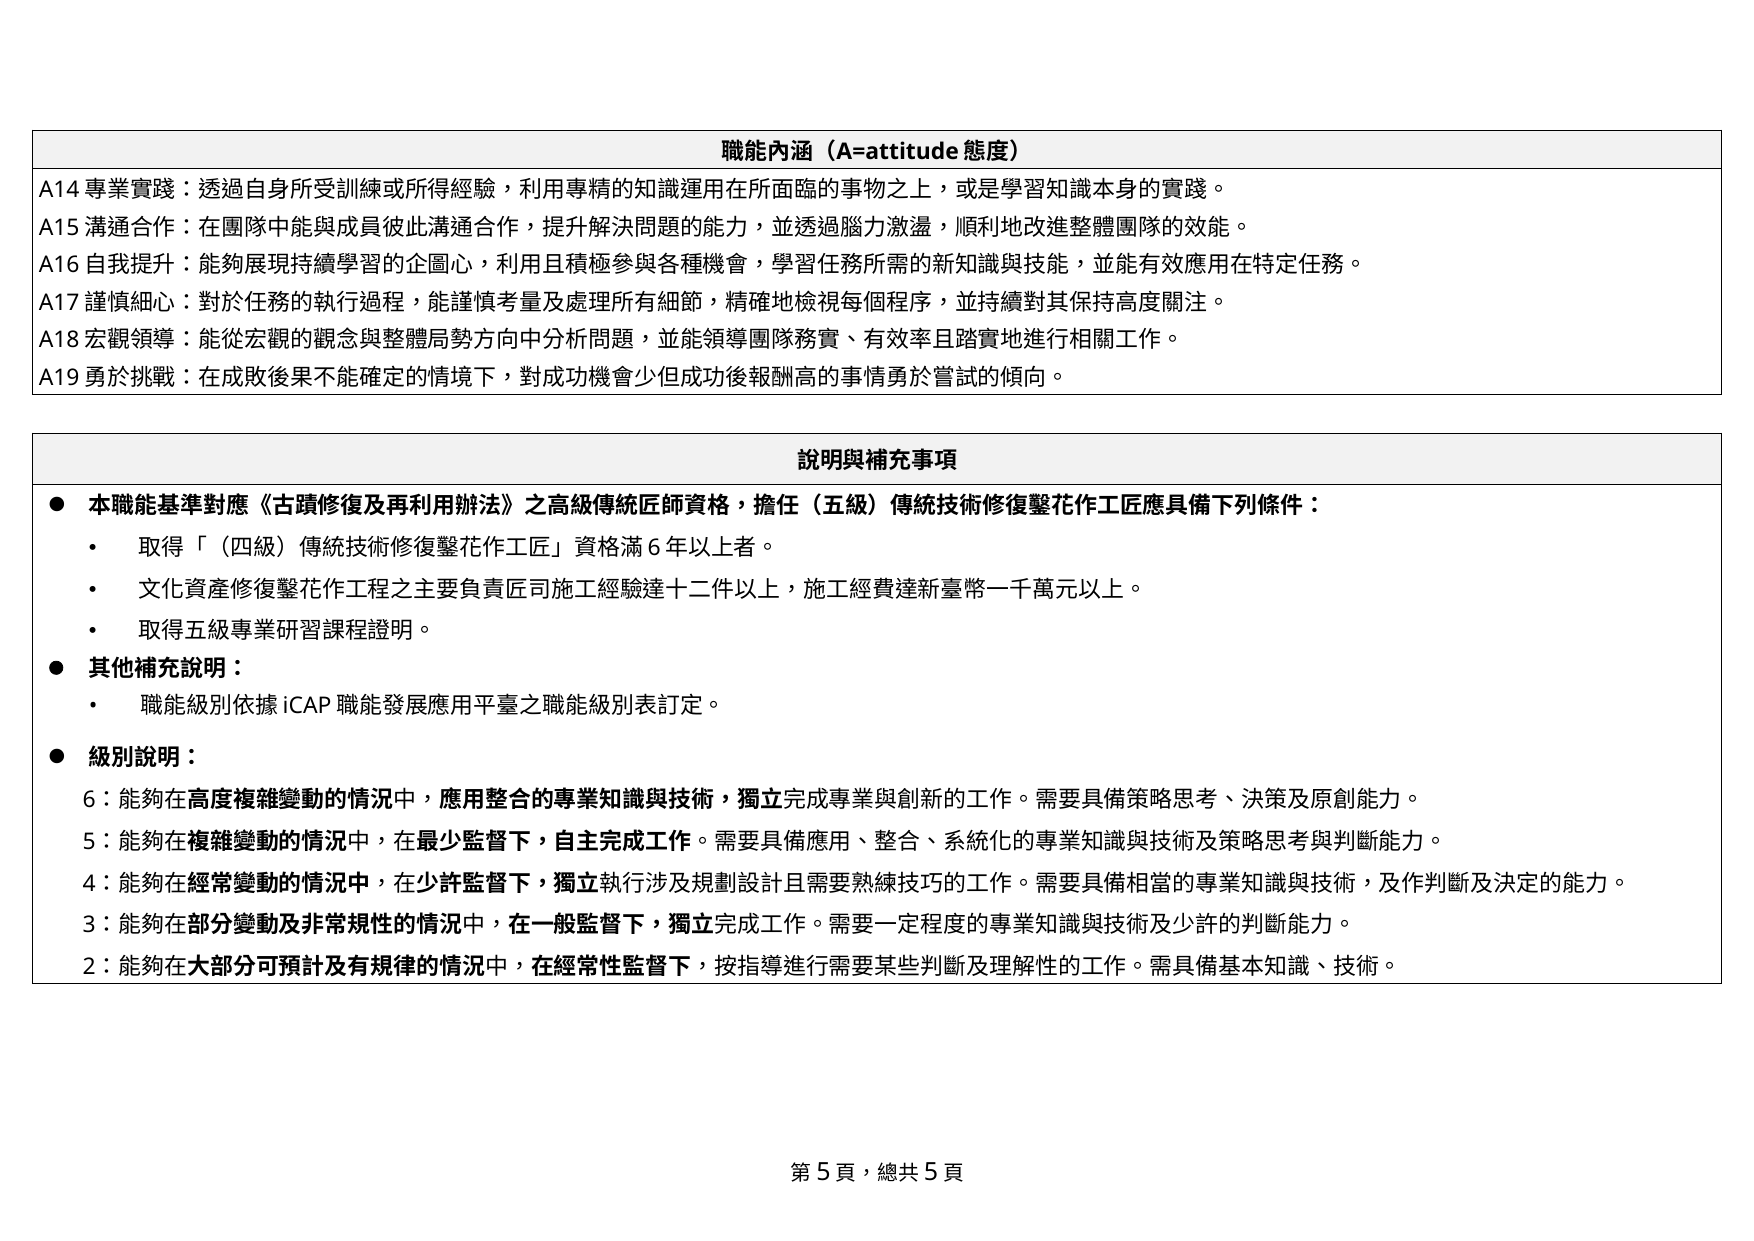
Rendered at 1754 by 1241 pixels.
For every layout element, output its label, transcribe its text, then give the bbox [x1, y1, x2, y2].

table_header 職能內涵（A=attitude態度） [33, 131, 1721, 168]
table_cell 本職能基準對應《古蹟修復及再利用辦法》之高級傳統匠師資格，擔任（五級）傳統技術修復鑿花作工匠應具備下列條件： 取得「（四級）傳統技術修復鑿花作工匠」資格滿6年以上者。 文化資產修復鑿花作工程之主要負責匠司施工經驗達十二件以上，施工經費達新臺幣一千萬元以上。 取得五級專業研習課程證明。 其他補充說明： 職能級別依據iCAP職能發展應用平臺之職能級別表訂定。 級別說明： 6：能夠在高度複雜變動的情況中，應用整合的專業知識與技術，獨立完成專業與創新的工作。需要具備策略思考、決策及原創能力。 5：能夠在複雜變動的情況中，在最少監督下，自主完成工作。需要具備應用、整合、系統化的專業知識與技術及策略思考與判斷能力。 4：能夠在經常變動的情況中，在少許監督下，獨立執行涉及規劃設計且需要熟練技巧的工作。需要具備相當的專業知識與技術，及作判斷及決定的能力。 3：能夠在部分變動及非常規性的情況中，在一般監督下，獨立完成工作。需要一定程度的專業知識與技術及少許的判斷能力。 2：能夠在大部分可預計及有規律的情況中，在經常性監督下，按指導進行需要某些判斷及理解性的工作。需具備基本知識、技術。 [33, 485, 1721, 983]
table_header 說明與補充事項 [33, 434, 1721, 484]
table_cell A14專業實踐：透過自身所受訓練或所得經驗，利用專精的知識運用在所面臨的事物之上，或是學習知識本身的實踐。 A15溝通合作：在團隊中能與成員彼此溝通合作，提升解決問題的能力，並透過腦力激盪，順利地改進整體團隊的效能。 A16自我提升：能夠展現持續學習的企圖心，利用且積極參與各種機會，學習任務所需的新知識與技能，並能有效應用在特定任務。 A17謹慎細心：對於任務的執行過程，能謹慎考量及處理所有細節，精確地檢視每個程序，並持續對其保持高度關注。 A18宏觀領導：能從宏觀的觀念與整體局勢方向中分析問題，並能領導團隊務實、有效率且踏實地進行相關工作。 A19勇於挑戰：在成敗後果不能確定的情境下，對成功機會少但成功後報酬高的事情勇於嘗試的傾向。 [33, 169, 1721, 394]
